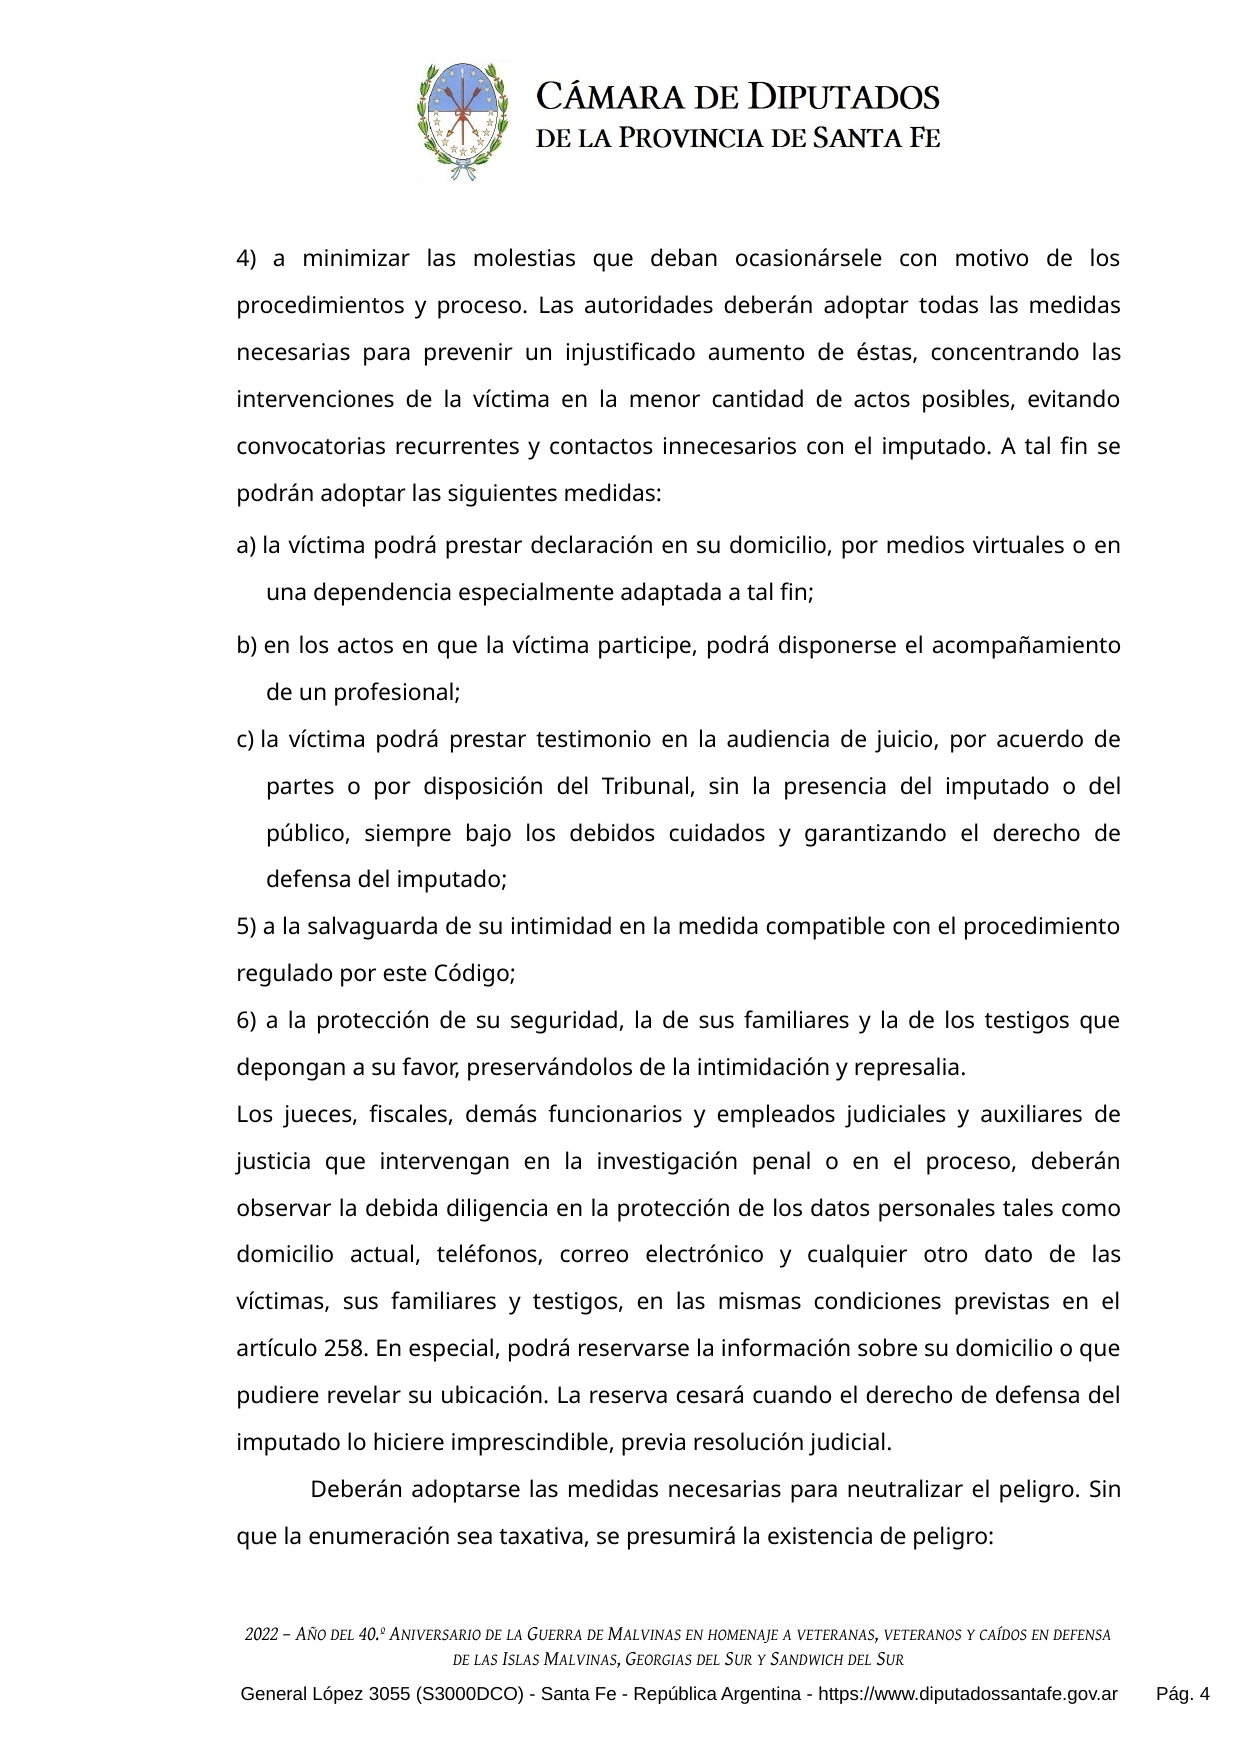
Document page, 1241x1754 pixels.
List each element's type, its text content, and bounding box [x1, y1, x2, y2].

text Los jueces, fiscales, demás funcionarios y empleados judiciales y auxiliares de justicia que intervengan en la investigación penal o en el proceso, deberán observar la debida diligencia en la protección de los datos personales tales como domicilio actual, teléfonos, correo electrónico y cualquier otro dato de las víctimas, sus familiares y testigos, en las mismas condiciones previstas en el artículo 258. En especial, podrá reservarse la información sobre su domicilio o que pudiere revelar su ubicación. La reserva cesará cuando el derecho de defensa del imputado lo hiciere imprescindible, previa resolución judicial. [236, 1098, 1122, 1457]
text Deberán adoptarse las medidas necesarias para neutralizar el peligro. Sin que la enumeración sea taxativa, se presumirá la existencia de peligro: [236, 1473, 1122, 1551]
text 6) a la protección de su seguridad, la de sus familiares y la de los testigos que depongan a su favor, preservándolos de la intimidación y represalia. [236, 1004, 1122, 1082]
list 4) a minimizar las molestias que deban ocasionársele con motivo de los procedimientos y proceso. Las autoridades deberán adoptar todas las medidas necesarias para prevenir un injustificado aumento de éstas, concentrando las intervenciones de la víctima en la menor cantidad de actos posibles, evitando convocatorias recurrentes y contactos innecesarios con el imputado. A tal fin se podrán adoptar las siguientes medidas: [236, 242, 1122, 508]
subtitle la víctima podrá prestar declaración en su domicilio, por medios virtuales o en una dependencia especialmente adaptada a tal fin; [236, 529, 1122, 607]
list la víctima podrá prestar testimonio en la audiencia de juicio, por acuerdo de partes o por disposición del Tribunal, sin la presencia del imputado o del público, siempre bajo los debidos cuidados y garantizando el derecho de defensa del imputado; [236, 723, 1122, 895]
subtitle en los actos en que la víctima participe, podrá disponerse el acompañamiento de un profesional; [236, 629, 1122, 707]
picture [413, 59, 945, 183]
text 5) a la salvaguarda de su intimidad en la medida compatible con el procedimiento regulado por este Código; [236, 910, 1122, 988]
